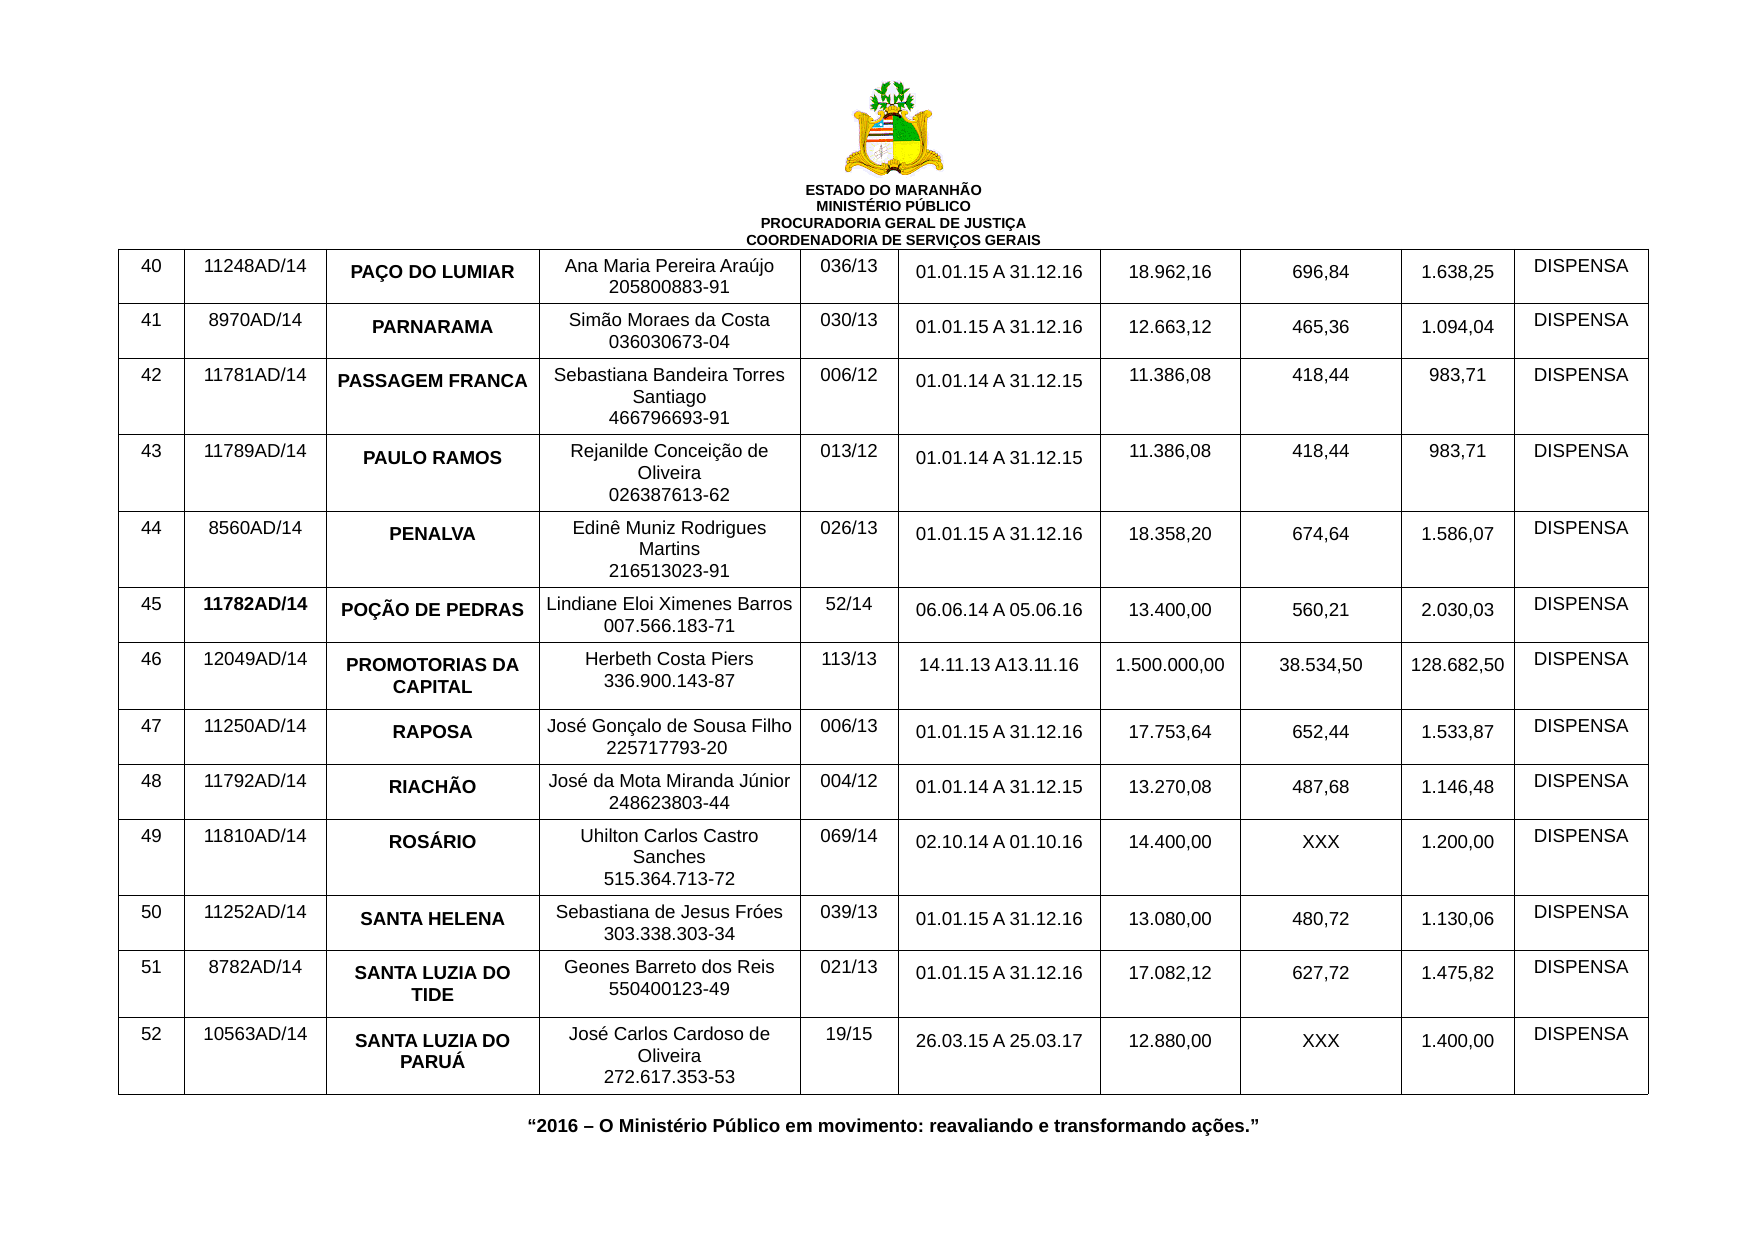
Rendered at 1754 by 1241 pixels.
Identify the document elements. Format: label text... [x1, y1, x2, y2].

table_cell 02.10.14 A 01.10.16 [899, 820, 1100, 895]
table_cell 1.130,06 [1402, 896, 1514, 950]
table_cell 01.01.14 A 31.12.15 [899, 765, 1100, 819]
table_cell 11792AD/14 [185, 765, 326, 819]
table_cell PARNARAMA [327, 304, 539, 358]
table_cell 01.01.14 A 31.12.15 [899, 435, 1100, 511]
table_cell Geones Barreto dos Reis 550400123-49 [540, 951, 800, 1017]
table_cell 01.01.14 A 31.12.15 [899, 359, 1100, 434]
table_cell 1.200,00 [1402, 820, 1514, 895]
table_cell 030/13 [801, 304, 898, 358]
table_cell PASSAGEM FRANCA [327, 359, 539, 434]
table_cell 01.01.15 A 31.12.16 [899, 250, 1100, 303]
table_cell 11252AD/14 [185, 896, 326, 950]
table_cell DISPENSA [1515, 710, 1648, 764]
table_cell Rejanilde Conceição de Oliveira 026387613-62 [540, 435, 800, 511]
table_cell 43 [119, 435, 184, 511]
table_cell José Gonçalo de Sousa Filho 225717793-20 [540, 710, 800, 764]
table_cell 40 [119, 250, 184, 303]
table_cell XXX [1241, 1018, 1401, 1093]
table_cell Uhilton Carlos Castro Sanches 515.364.713-72 [540, 820, 800, 895]
table_cell SANTA HELENA [327, 896, 539, 950]
table_cell 18.962,16 [1101, 250, 1240, 303]
table_cell 004/12 [801, 765, 898, 819]
table_cell PENALVA [327, 512, 539, 587]
table_cell 44 [119, 512, 184, 587]
table_cell DISPENSA [1515, 304, 1648, 358]
table_cell XXX [1241, 820, 1401, 895]
table_cell José Carlos Cardoso de Oliveira 272.617.353-53 [540, 1018, 800, 1093]
table_cell 52 [119, 1018, 184, 1093]
table_cell 560,21 [1241, 588, 1401, 642]
table_cell 013/12 [801, 435, 898, 511]
table_cell Edinê Muniz Rodrigues Martins 216513023-91 [540, 512, 800, 587]
table_cell 11782AD/14 [185, 588, 326, 642]
table_cell DISPENSA [1515, 512, 1648, 587]
table_cell 11.386,08 [1101, 359, 1240, 434]
table_cell Herbeth Costa Piers 336.900.143-87 [540, 643, 800, 709]
table_cell 01.01.15 A 31.12.16 [899, 951, 1100, 1017]
table_cell 480,72 [1241, 896, 1401, 950]
table_cell PROMOTORIAS DA CAPITAL [327, 643, 539, 709]
table_cell 17.082,12 [1101, 951, 1240, 1017]
table_cell 01.01.15 A 31.12.16 [899, 304, 1100, 358]
table_cell PAÇO DO LUMIAR [327, 250, 539, 303]
table_cell 48 [119, 765, 184, 819]
table_cell 652,44 [1241, 710, 1401, 764]
table_cell RAPOSA [327, 710, 539, 764]
table_cell Sebastiana de Jesus Fróes 303.338.303-34 [540, 896, 800, 950]
table_cell 026/13 [801, 512, 898, 587]
table_cell 26.03.15 A 25.03.17 [899, 1018, 1100, 1093]
table_cell 696,84 [1241, 250, 1401, 303]
table_cell PAULO RAMOS [327, 435, 539, 511]
table_cell 006/13 [801, 710, 898, 764]
table_cell SANTA LUZIA DO PARUÁ [327, 1018, 539, 1093]
table_cell José da Mota Miranda Júnior 248623803-44 [540, 765, 800, 819]
table_cell 13.270,08 [1101, 765, 1240, 819]
table_cell 01.01.15 A 31.12.16 [899, 512, 1100, 587]
table_cell 983,71 [1402, 359, 1514, 434]
table_cell ROSÁRIO [327, 820, 539, 895]
table_cell 45 [119, 588, 184, 642]
table_cell DISPENSA [1515, 435, 1648, 511]
table_cell 13.080,00 [1101, 896, 1240, 950]
table_cell 12049AD/14 [185, 643, 326, 709]
table_cell 51 [119, 951, 184, 1017]
table_cell 674,64 [1241, 512, 1401, 587]
table_cell 42 [119, 359, 184, 434]
table_cell 8560AD/14 [185, 512, 326, 587]
table_cell DISPENSA [1515, 359, 1648, 434]
table_cell 11248AD/14 [185, 250, 326, 303]
table_cell RIACHÃO [327, 765, 539, 819]
table_cell 47 [119, 710, 184, 764]
table_cell DISPENSA [1515, 1018, 1648, 1093]
table_cell 50 [119, 896, 184, 950]
table_cell 036/13 [801, 250, 898, 303]
table_cell 12.880,00 [1101, 1018, 1240, 1093]
table_cell 8970AD/14 [185, 304, 326, 358]
table_cell 1.500.000,00 [1101, 643, 1240, 709]
table_cell 06.06.14 A 05.06.16 [899, 588, 1100, 642]
table_cell DISPENSA [1515, 588, 1648, 642]
table_cell 8782AD/14 [185, 951, 326, 1017]
table_cell Sebastiana Bandeira Torres Santiago 466796693-91 [540, 359, 800, 434]
table_cell 18.358,20 [1101, 512, 1240, 587]
picture [839, 75, 948, 182]
table_cell 49 [119, 820, 184, 895]
table_cell 11789AD/14 [185, 435, 326, 511]
table_cell POÇÃO DE PEDRAS [327, 588, 539, 642]
table_cell 13.400,00 [1101, 588, 1240, 642]
table_cell 11.386,08 [1101, 435, 1240, 511]
table_cell 11250AD/14 [185, 710, 326, 764]
table_cell 19/15 [801, 1018, 898, 1093]
table_cell 14.11.13 A13.11.16 [899, 643, 1100, 709]
table_cell DISPENSA [1515, 951, 1648, 1017]
table_cell 1.400,00 [1402, 1018, 1514, 1093]
table_cell DISPENSA [1515, 250, 1648, 303]
table_cell 11810AD/14 [185, 820, 326, 895]
table_cell 10563AD/14 [185, 1018, 326, 1093]
table_cell DISPENSA [1515, 765, 1648, 819]
table_cell 1.533,87 [1402, 710, 1514, 764]
table_cell 17.753,64 [1101, 710, 1240, 764]
table_cell DISPENSA [1515, 820, 1648, 895]
table_cell 52/14 [801, 588, 898, 642]
table_cell 039/13 [801, 896, 898, 950]
table_cell 069/14 [801, 820, 898, 895]
table_cell 38.534,50 [1241, 643, 1401, 709]
table_cell 465,36 [1241, 304, 1401, 358]
table_cell 2.030,03 [1402, 588, 1514, 642]
table_cell 021/13 [801, 951, 898, 1017]
table_cell SANTA LUZIA DO TIDE [327, 951, 539, 1017]
table_cell 418,44 [1241, 435, 1401, 511]
table_cell Ana Maria Pereira Araújo 205800883-91 [540, 250, 800, 303]
table_cell 627,72 [1241, 951, 1401, 1017]
table_cell 01.01.15 A 31.12.16 [899, 896, 1100, 950]
table_cell 128.682,50 [1402, 643, 1514, 709]
table_cell 1.638,25 [1402, 250, 1514, 303]
table_cell 1.146,48 [1402, 765, 1514, 819]
table_cell 983,71 [1402, 435, 1514, 511]
table_cell DISPENSA [1515, 643, 1648, 709]
table_cell 487,68 [1241, 765, 1401, 819]
table_cell 1.475,82 [1402, 951, 1514, 1017]
table_cell 1.094,04 [1402, 304, 1514, 358]
table_cell 418,44 [1241, 359, 1401, 434]
table_cell 113/13 [801, 643, 898, 709]
table_cell DISPENSA [1515, 896, 1648, 950]
table_cell 1.586,07 [1402, 512, 1514, 587]
table_cell Simão Moraes da Costa 036030673-04 [540, 304, 800, 358]
table_cell 14.400,00 [1101, 820, 1240, 895]
table_cell Lindiane Eloi Ximenes Barros 007.566.183-71 [540, 588, 800, 642]
table_cell 006/12 [801, 359, 898, 434]
table_cell 01.01.15 A 31.12.16 [899, 710, 1100, 764]
table_cell 12.663,12 [1101, 304, 1240, 358]
table_cell 11781AD/14 [185, 359, 326, 434]
table_cell 46 [119, 643, 184, 709]
table_cell 41 [119, 304, 184, 358]
